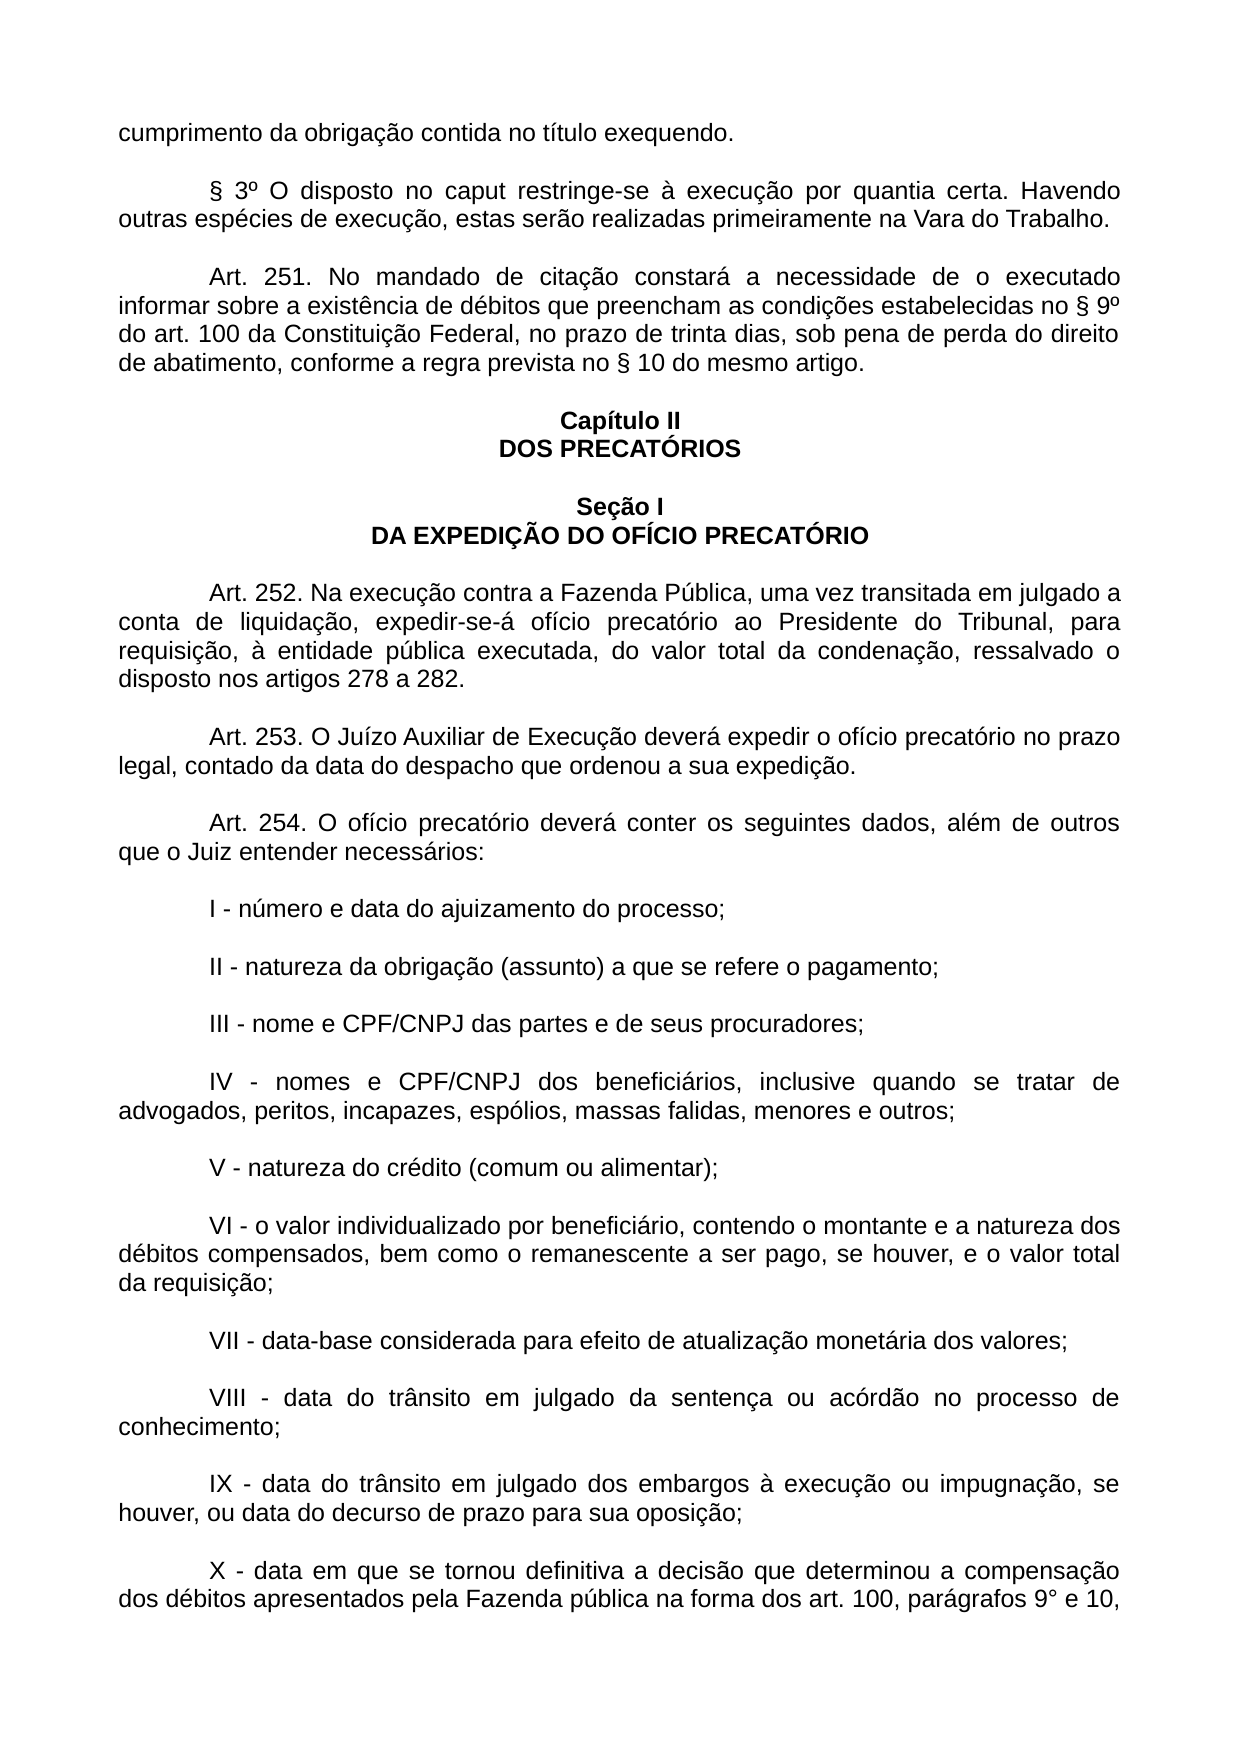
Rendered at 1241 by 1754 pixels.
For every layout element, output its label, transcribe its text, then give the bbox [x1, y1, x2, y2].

text Art. 251. No mandado de citação constará a necessidade de o executado informar sobre a existência de débitos que preencham as condições estabelecidas no § 9º do art. 100 da Constituição Federal, no prazo de trinta dias, sob pena de perda do direito de abatimento, conforme a regra prevista no § 10 do mesmo artigo. [118, 262, 1122, 377]
text IV - nomes e CPF/CNPJ dos beneficiários, inclusive quando se tratar de advogados, peritos, incapazes, espólios, massas falidas, menores e outros; [118, 1067, 1122, 1124]
text Art. 252. Na execução contra a Fazenda Pública, uma vez transitada em julgado a conta de liquidação, expedir-se-á ofício precatório ao Presidente do Tribunal, para requisição, à entidade pública executada, do valor total da condenação, ressalvado o disposto nos artigos 278 a 282. [118, 578, 1122, 693]
text III - nome e CPF/CNPJ das partes e de seus procuradores; [118, 1009, 1122, 1038]
text § 3º O disposto no caput restringe-se à execução por quantia certa. Havendo outras espécies de execução, estas serão realizadas primeiramente na Vara do Trabalho. [118, 176, 1122, 233]
text Seção I [118, 492, 1122, 521]
text Art. 254. O ofício precatório deverá conter os seguintes dados, além de outros que o Juiz entender necessários: [118, 808, 1122, 866]
text X - data em que se tornou definitiva a decisão que determinou a compensação dos débitos apresentados pela Fazenda pública na forma dos art. 100, parágrafos 9° e 10, [118, 1556, 1122, 1613]
text VIII - data do trânsito em julgado da sentença ou acórdão no processo de conhecimento; [118, 1383, 1122, 1441]
text VI - o valor individualizado por beneficiário, contendo o montante e a natureza dos débitos compensados, bem como o remanescente a ser pago, se houver, e o valor total da requisição; [118, 1211, 1122, 1297]
text II - natureza da obrigação (assunto) a que se refere o pagamento; [118, 952, 1122, 981]
text I - número e data do ajuizamento do processo; [118, 894, 1122, 923]
text Art. 253. O Juízo Auxiliar de Execução deverá expedir o ofício precatório no prazo legal, contado da data do despacho que ordenou a sua expedição. [118, 722, 1122, 779]
text DOS PRECATÓRIOS [118, 434, 1122, 463]
text Capítulo II [118, 406, 1122, 434]
text V - natureza do crédito (comum ou alimentar); [118, 1153, 1122, 1182]
text VII - data-base considerada para efeito de atualização monetária dos valores; [118, 1326, 1122, 1354]
text IX - data do trânsito em julgado dos embargos à execução ou impugnação, se houver, ou data do decurso de prazo para sua oposição; [118, 1469, 1122, 1527]
text cumprimento da obrigação contida no título exequendo. [118, 118, 1122, 147]
text DA EXPEDIÇÃO DO OFÍCIO PRECATÓRIO [118, 521, 1122, 549]
